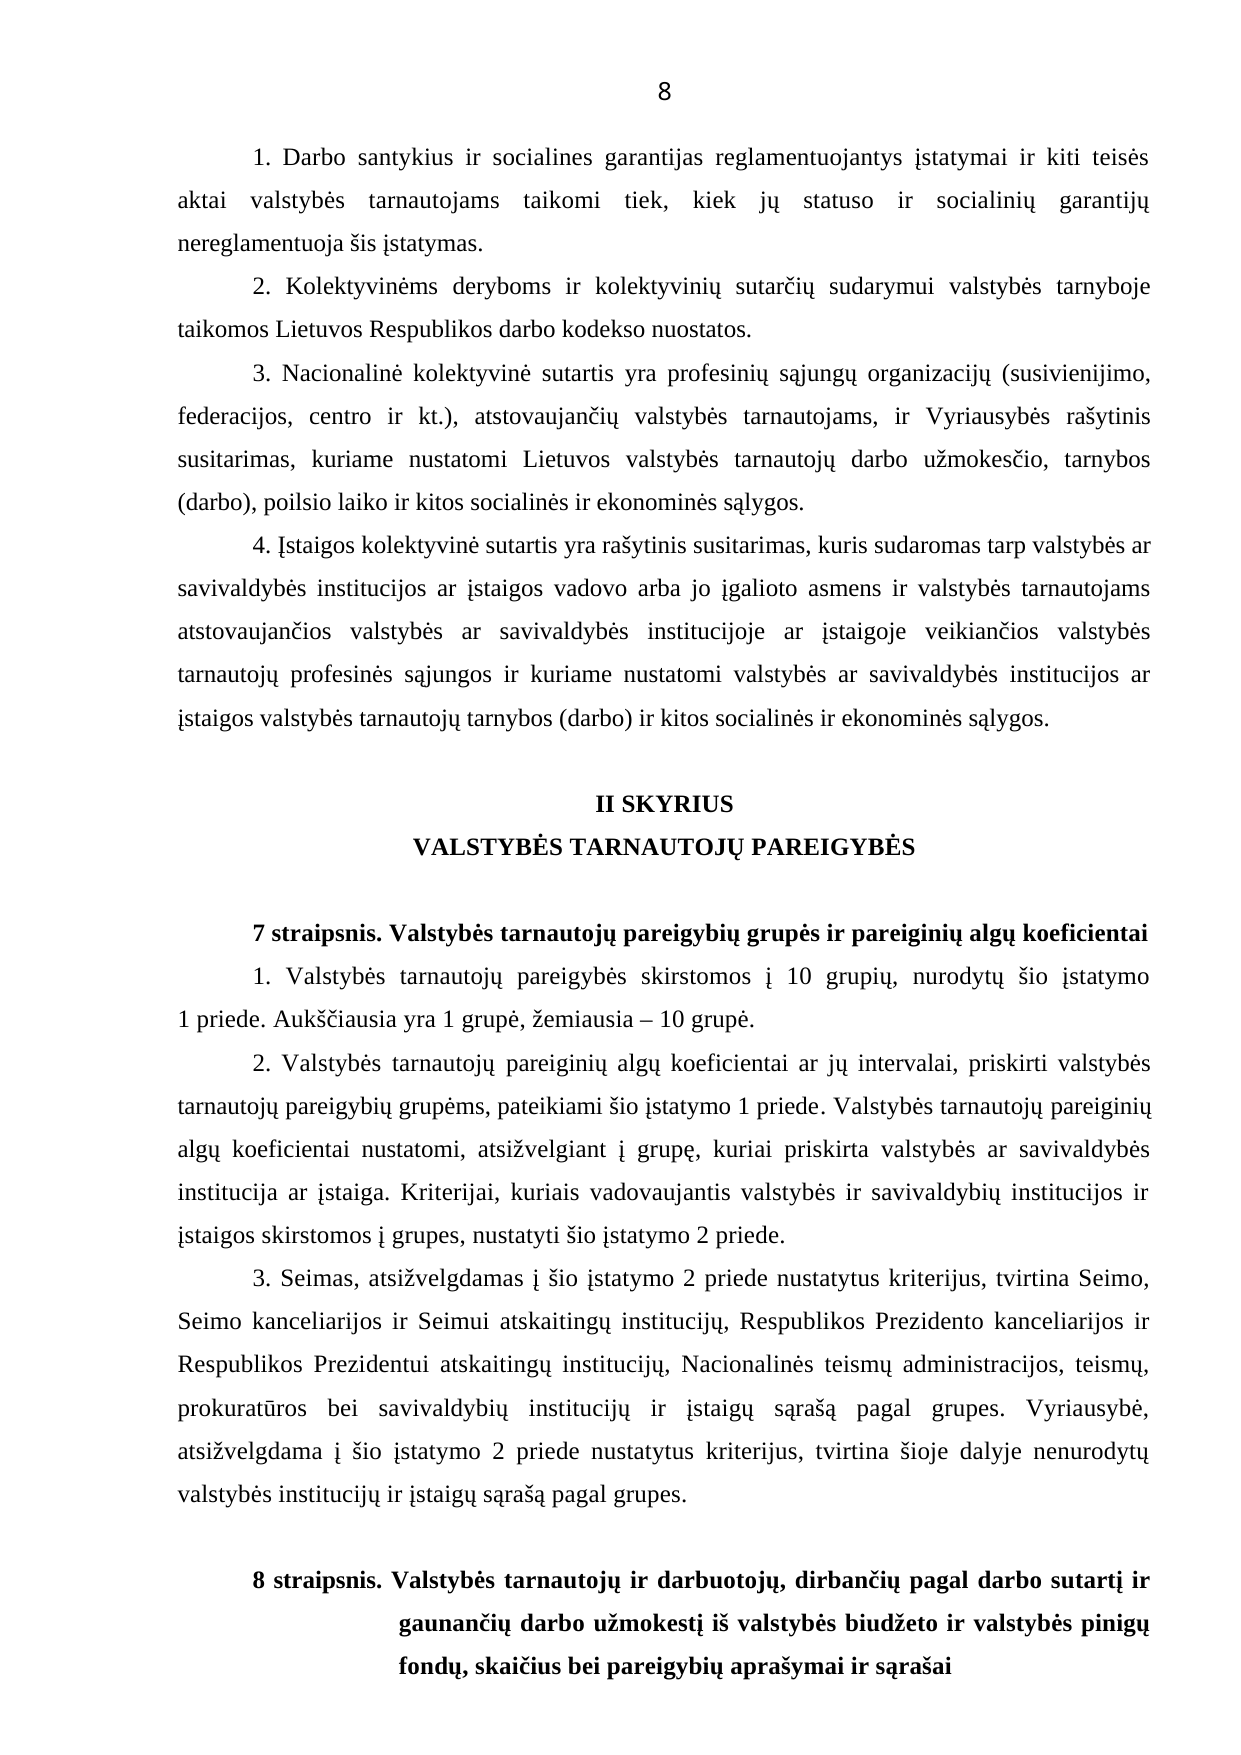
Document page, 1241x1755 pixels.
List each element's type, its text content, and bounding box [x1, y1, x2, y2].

text 7 straipsnis. Valstybės tarnautojų pareigybių grupės ir pareiginių algų koeficientai [177, 918, 1152, 947]
text II SKYRIUS [177, 789, 1152, 818]
text 1. Valstybės tarnautojų pareigybės skirstomos į 10 grupių, nurodytų šio įstatymo 1 priede. Aukščiausia yra 1 grupė, žemiausia – 10 grupė. [177, 961, 1152, 1033]
text 3. Nacionalinė kolektyvinė sutartis yra profesinių sąjungų organizacijų (susivienijimo, federacijos, centro ir kt.), atstovaujančių valstybės tarnautojams, ir Vyriausybės rašytinis susitarimas, kuriame nustatomi Lietuvos valstybės tarnautojų darbo užmokesčio, tarnybos (darbo), poilsio laiko ir kitos socialinės ir ekonominės sąlygos. [177, 358, 1152, 516]
text 4. Įstaigos kolektyvinė sutartis yra rašytinis susitarimas, kuris sudaromas tarp valstybės ar savivaldybės institucijos ar įstaigos vadovo arba jo įgalioto asmens ir valstybės tarnautojams atstovaujančios valstybės ar savivaldybės institucijoje ar įstaigoje veikiančios valstybės tarnautojų profesinės sąjungos ir kuriame nustatomi valstybės ar savivaldybės institucijos ar įstaigos valstybės tarnautojų tarnybos (darbo) ir kitos socialinės ir ekonominės sąlygos. [177, 530, 1152, 731]
text 3. Seimas, atsižvelgdamas į šio įstatymo 2 priede nustatytus kriterijus, tvirtina Seimo, Seimo kanceliarijos ir Seimui atskaitingų institucijų, Respublikos Prezidento kanceliarijos ir Respublikos Prezidentui atskaitingų institucijų, Nacionalinės teismų administracijos, teismų, prokuratūros bei savivaldybių institucijų ir įstaigų sąrašą pagal grupes. Vyriausybė, atsižvelgdama į šio įstatymo 2 priede nustatytus kriterijus, tvirtina šioje dalyje nenurodytų valstybės institucijų ir įstaigų sąrašą pagal grupes. [177, 1263, 1152, 1508]
text VALSTYBĖS TARNAUTOJŲ PAREIGYBĖS [177, 832, 1152, 861]
text 8 straipsnis. Valstybės tarnautojų ir darbuotojų, dirbančių pagal darbo sutartį ir gaunančių darbo užmokestį iš valstybės biudžeto ir valstybės pinigų fondų, skaičius bei pareigybių aprašymai ir sąrašai [252, 1565, 1152, 1680]
text 2. Kolektyvinėms deryboms ir kolektyvinių sutarčių sudarymui valstybės tarnyboje taikomos Lietuvos Respublikos darbo kodekso nuostatos. [177, 271, 1152, 343]
text 1. Darbo santykius ir socialines garantijas reglamentuojantys įstatymai ir kiti teisės aktai valstybės tarnautojams taikomi tiek, kiek jų statuso ir socialinių garantijų nereglamentuoja šis įstatymas. [177, 142, 1152, 257]
text 2. Valstybės tarnautojų pareiginių algų koeficientai ar jų intervalai, priskirti valstybės tarnautojų pareigybių grupėms, pateikiami šio įstatymo 1 priede. Valstybės tarnautojų pareiginių algų koeficientai nustatomi, atsižvelgiant į grupę, kuriai priskirta valstybės ar savivaldybės institucija ar įstaiga. Kriterijai, kuriais vadovaujantis valstybės ir savivaldybių institucijos ir įstaigos skirstomos į grupes, nustatyti šio įstatymo 2 priede. [177, 1048, 1152, 1249]
